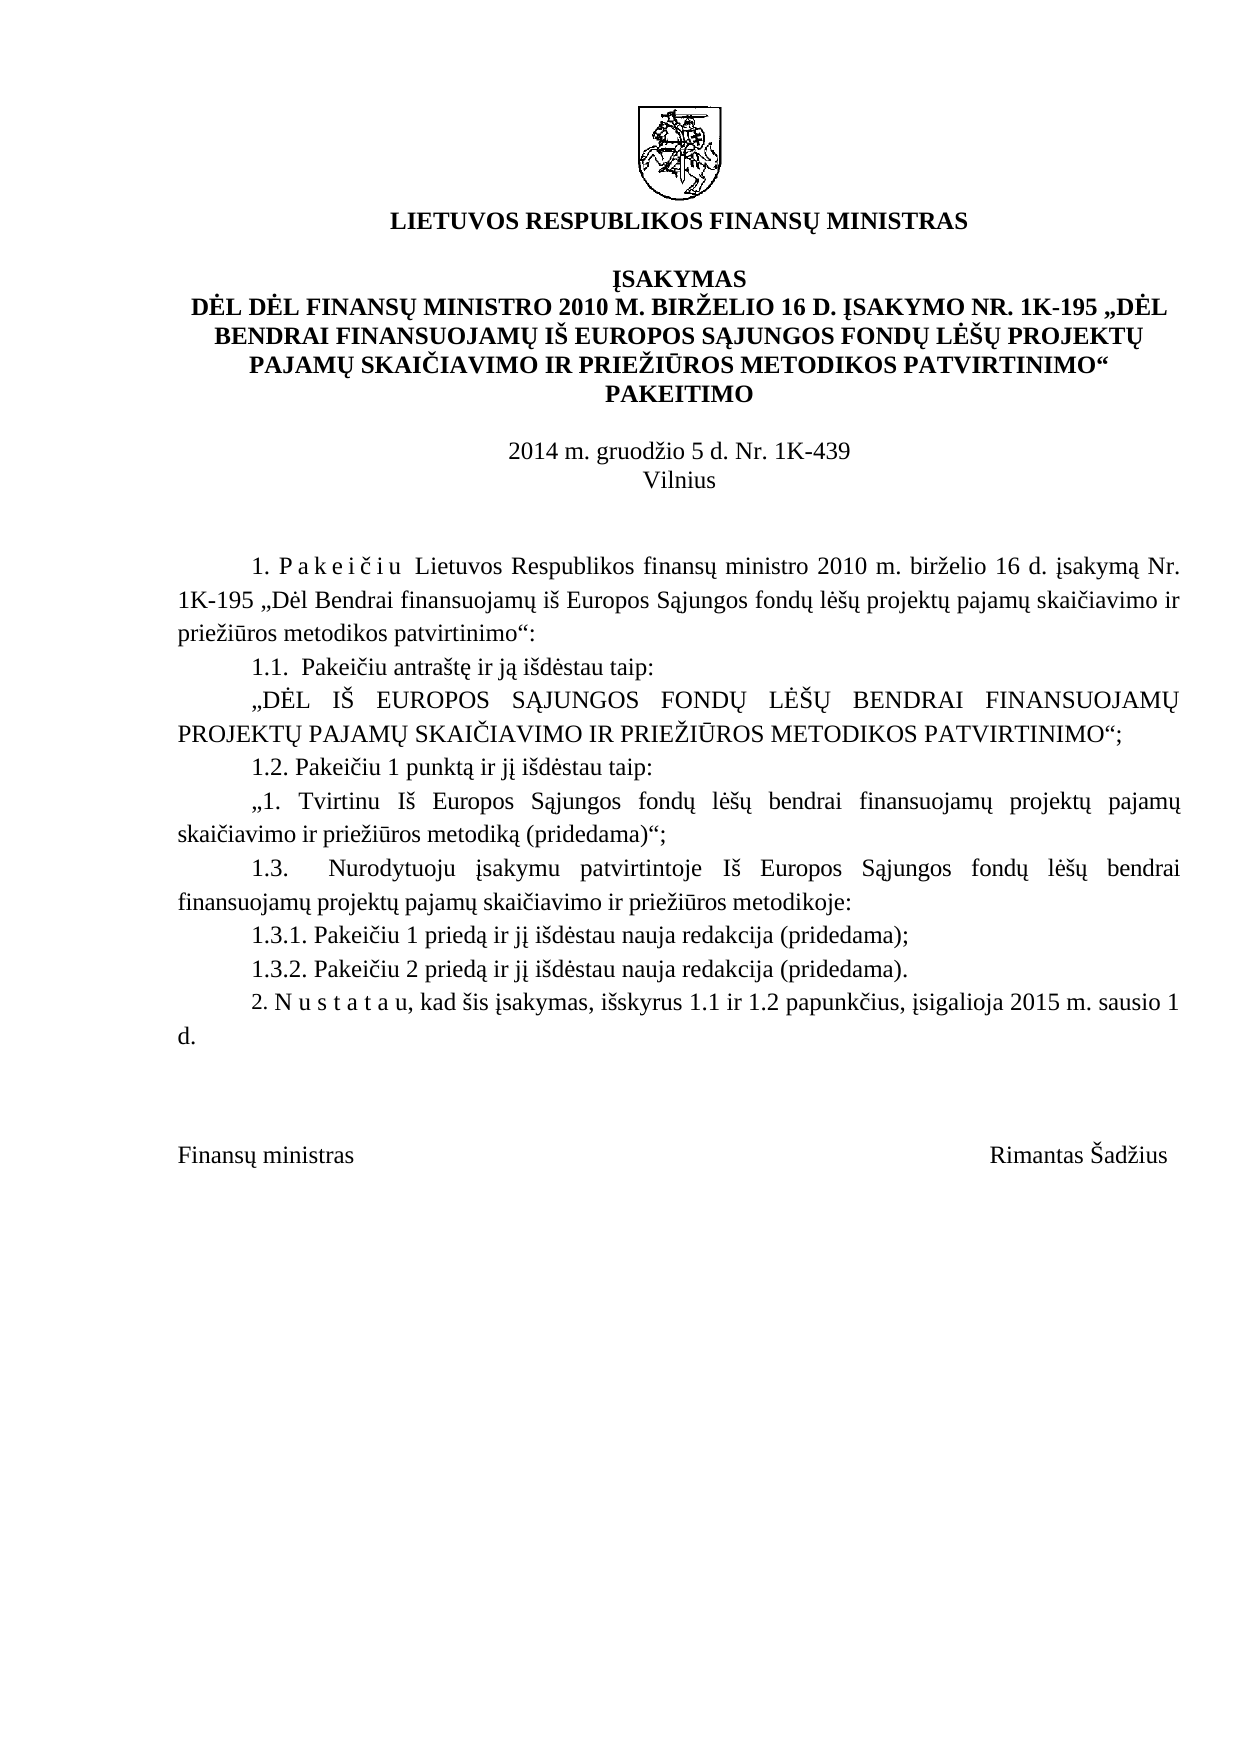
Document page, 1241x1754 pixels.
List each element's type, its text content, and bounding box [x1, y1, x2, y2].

text Finansų ministras Rimantas Šadžius [177, 1141, 1181, 1169]
text 1.3.2. Pakeičiu 2 priedą ir jį išdėstau nauja redakcija (pridedama). [177, 954, 1181, 982]
text „1. Tvirtinu Iš Europos Sąjungos fondų lėšų bendrai finansuojamų projektų pajamų skaičiavimo ir priežiūros metodiką (pridedama)“; [177, 786, 1181, 848]
text 1.2. Pakeičiu 1 punktą ir jį išdėstau taip: [177, 752, 1181, 781]
text 1.3.1. Pakeičiu 1 priedą ir jį išdėstau nauja redakcija (pridedama); [177, 920, 1181, 949]
text 1. Pakeičiu Lietuvos Respublikos finansų ministro 2010 m. birželio 16 d. įsakymą Nr. 1K-195 „Dėl Bendrai finansuojamų iš Europos Sąjungos fondų lėšų projektų pajamų skaičiavimo ir priežiūros metodikos patvirtinimo“: [177, 551, 1181, 647]
text Vilnius [177, 465, 1181, 494]
text ĮSAKYMAS [177, 264, 1181, 292]
text LIETUVOS RESPUBLIKOS FINANSŲ MINISTRAS [177, 206, 1181, 235]
text 2. N u s t a t a u, kad šis įsakymas, išskyrus 1.1 ir 1.2 papunkčius, įsigalioja 2015 m. sausio 1 d. [177, 987, 1181, 1049]
text 1.3. Nurodytuoju įsakymu patvirtintoje Iš Europos Sąjungos fondų lėšų bendrai finansuojamų projektų pajamų skaičiavimo ir priežiūros metodikoje: [177, 853, 1181, 915]
text DĖL DĖL FINANSŲ MINISTRO 2010 m. BIRŽELIO 16 d. ĮSAKYMO Nr. 1K-195 „DĖL BENDRAI FINANSUOJAMŲ IŠ EUROPOS SĄJUNGOS FONDŲ LĖŠŲ PROJEKTŲ PAJAMŲ SKAIČIAVIMO IR PRIEŽIŪROS METODIKOS PATVIRTINIMO“ PAKEITIMO [177, 292, 1181, 407]
text 1.1. Pakeičiu antraštę ir ją išdėstau taip: [251, 652, 1181, 681]
text 2014 m. gruodžio 5 d. Nr. 1K-439 [177, 436, 1181, 465]
text „DĖL IŠ EUROPOS SĄJUNGOS FONDŲ LĖŠŲ BENDRAI FINANSUOJAMŲ PROJEKTŲ PAJAMŲ SKAIČIAVIMO IR PRIEŽIŪROS METODIKOS PATVIRTINIMO“; [177, 685, 1181, 748]
